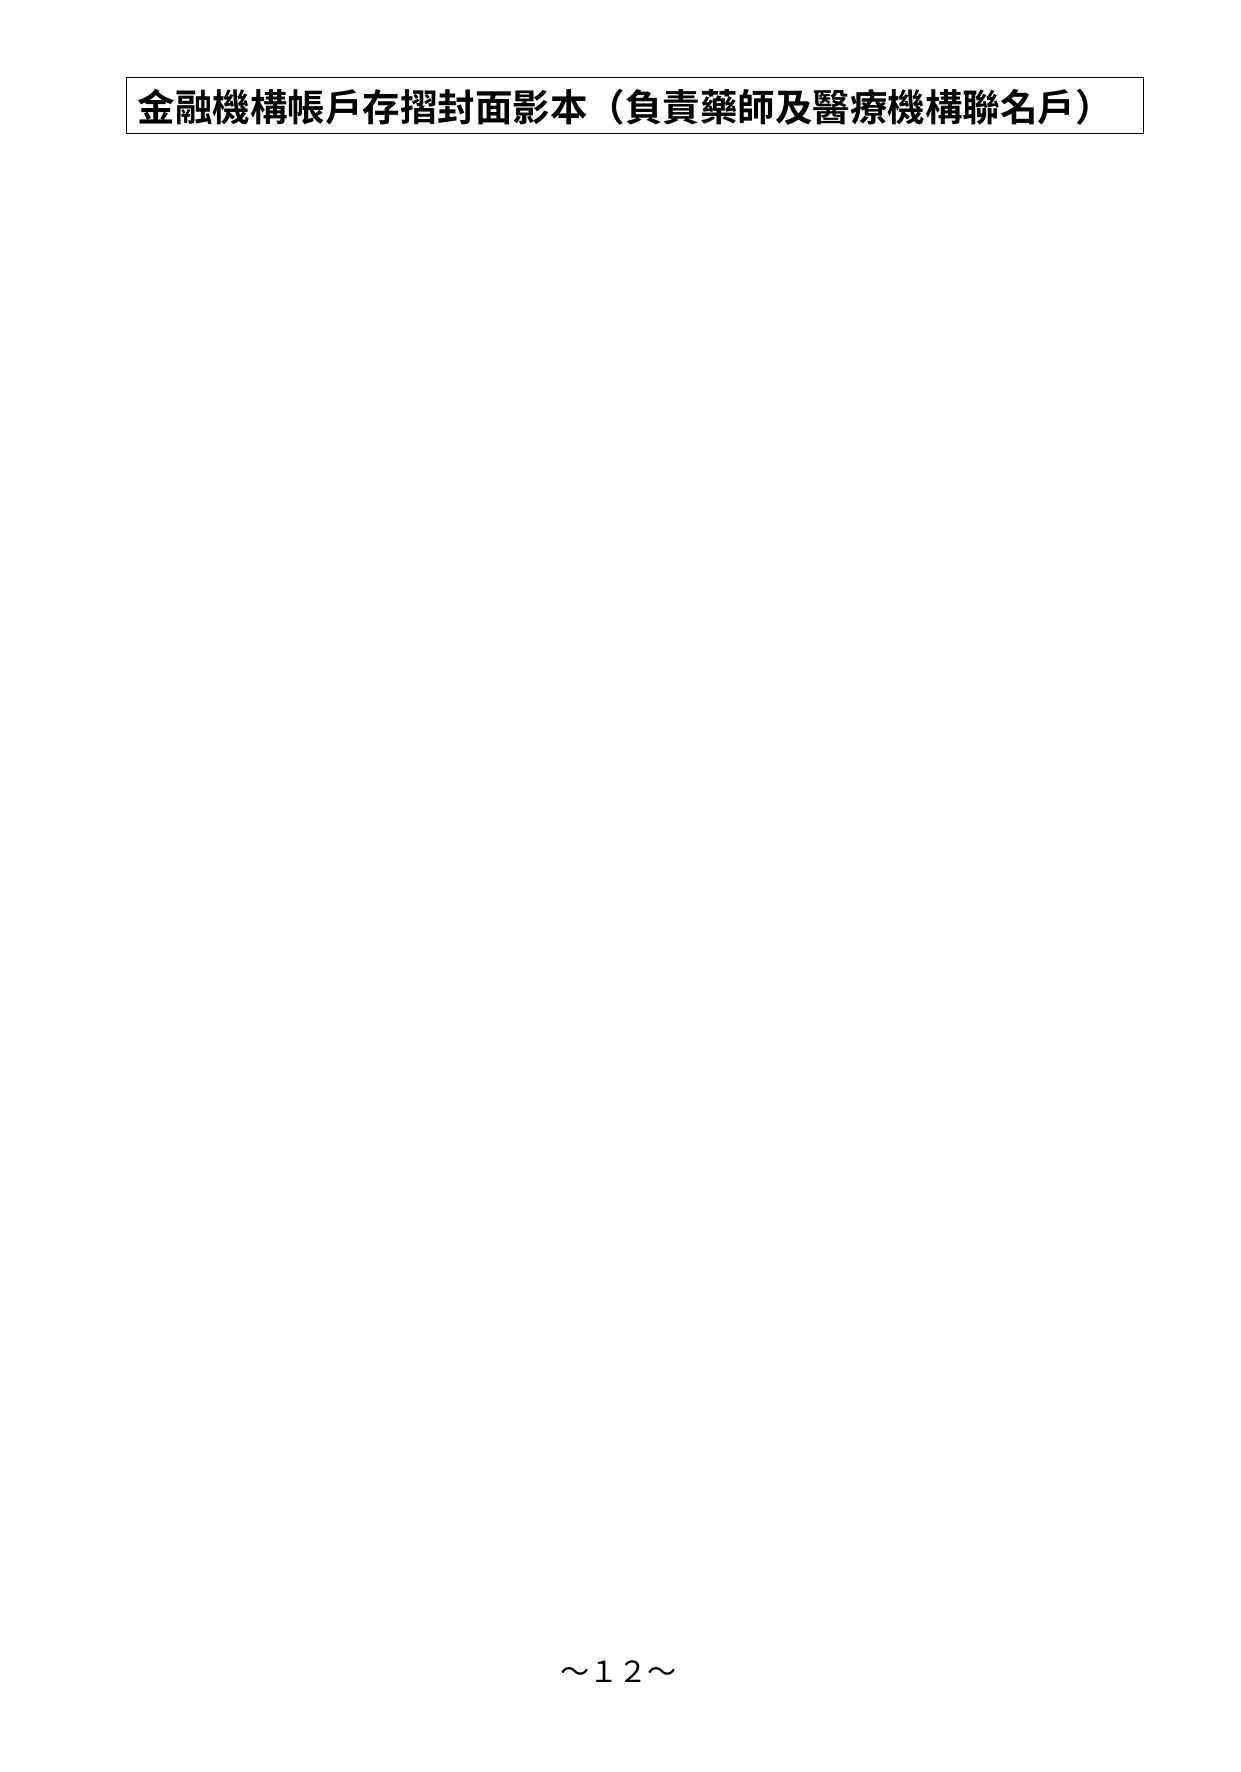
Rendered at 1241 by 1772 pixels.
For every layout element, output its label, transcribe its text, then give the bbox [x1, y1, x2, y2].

table_header 金融機構帳戶存摺封面影本（負責藥師及醫療機構聯名戶） [127, 78, 1143, 132]
text ～１２～ [88, 1656, 1181, 1689]
